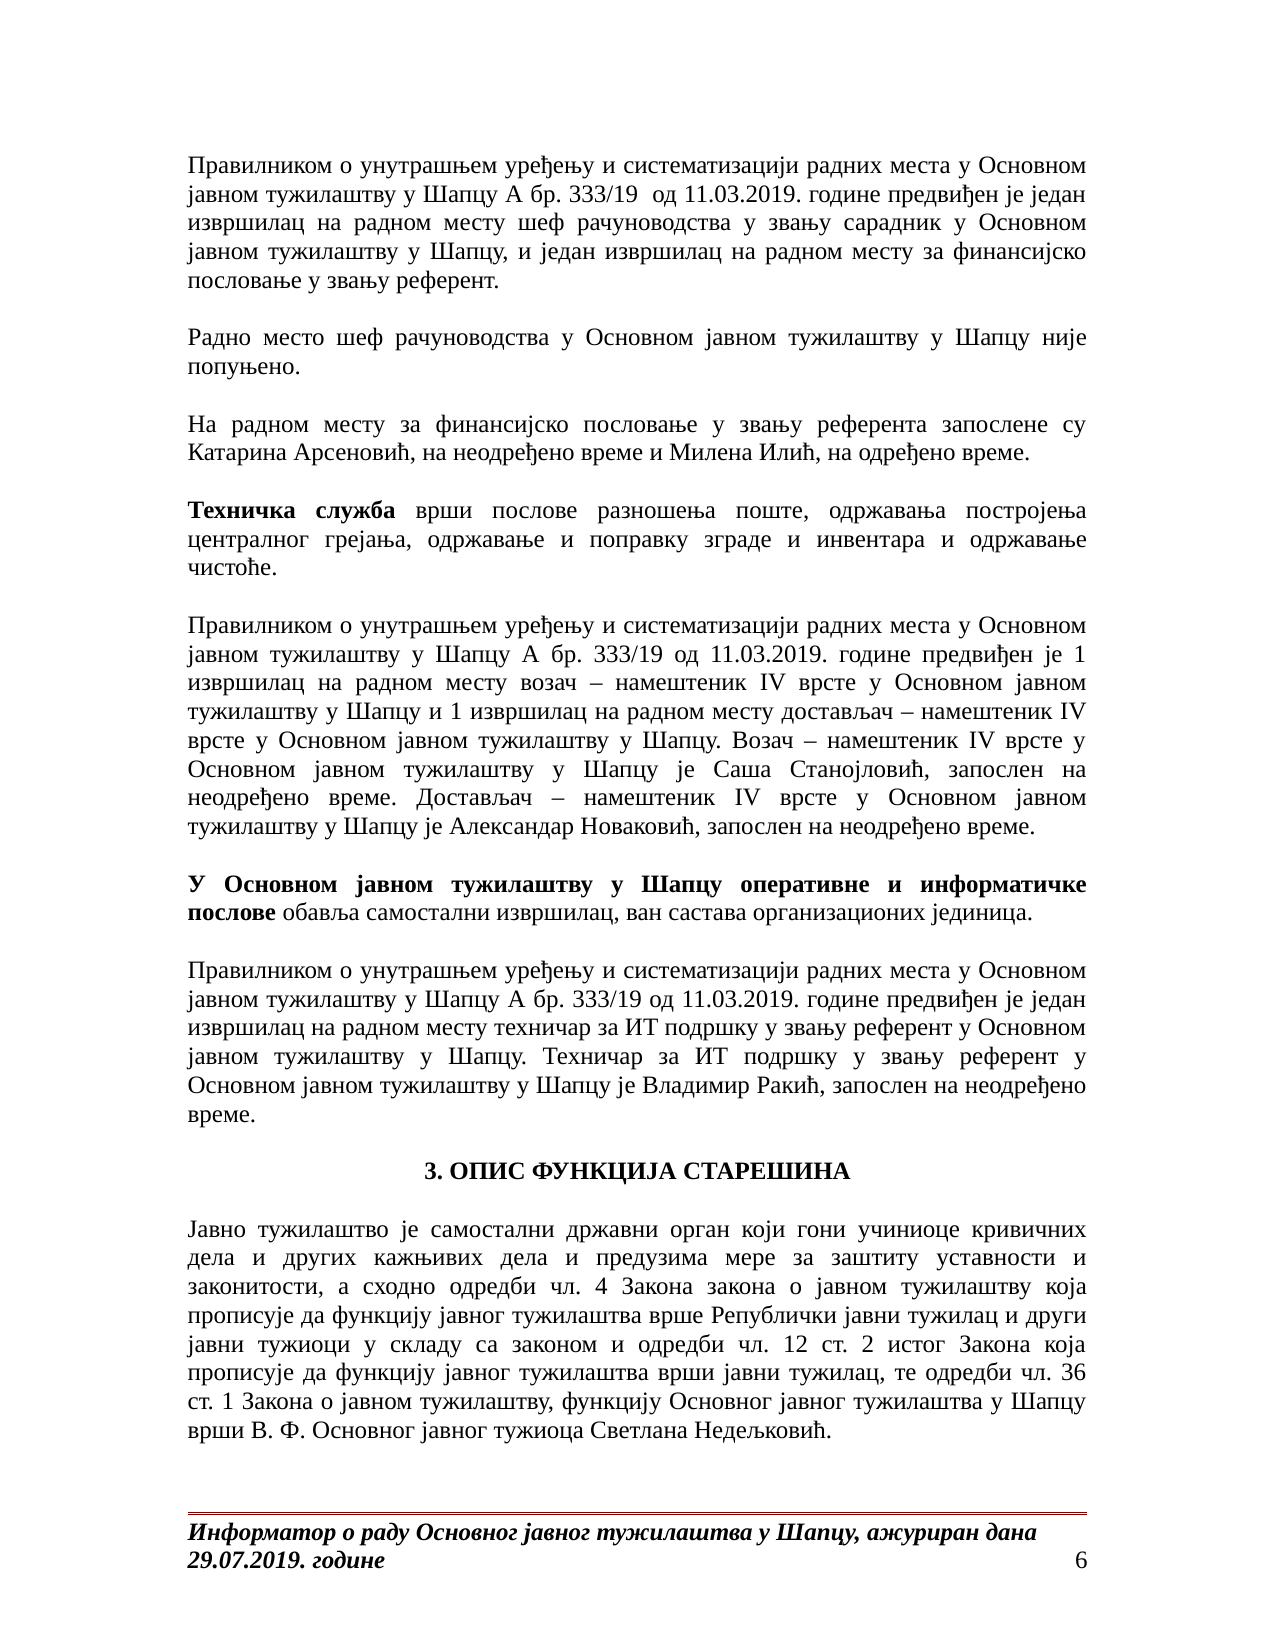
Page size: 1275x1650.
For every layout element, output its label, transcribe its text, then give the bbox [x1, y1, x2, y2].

text Техничка служба врши послове разношења поште, одржавања постројења централног грејања, одржавање и поправку зграде и инвентара и одржавање чистоће. [187, 495, 1087, 581]
text На радном месту за финансијско пословање у звању референтa запослене су Катарина Арсеновић, на неодређено време и Милена Илић, на одређено време. [187, 409, 1087, 466]
text Правилником о унутрашњем уређењу и систематизацији радних места у Основном јавном тужилаштву у Шапцу А бр. 333/19 од 11.03.2019. године предвиђен је један извршилац на радном месту шеф рачуноводства у звању сарадник у Основном јавном тужилаштву у Шапцу, и један извршилац на радном месту за финансијско пословање у звању референт. [187, 150, 1087, 294]
text 3. ОПИС ФУНКЦИЈА СТАРЕШИНА [187, 1156, 1087, 1185]
text Јавно тужилаштво је самостални државни орган који гони учиниоце кривичних дела и других кажњивих дела и предузима мере за заштиту уставности и законитости, а сходно одредби чл. 4 Закона закона о јавном тужилаштву која прописује да функцију јавног тужилаштва врше Републички јавни тужилац и други јавни тужиоци у складу са законом и одредби чл. 12 ст. 2 истог Закона која прописује да функцију јавног тужилаштва врши јавни тужилац, те одредби чл. 36 ст. 1 Закона о јавном тужилаштву, функцију Основног јавног тужилаштва у Шапцу врши В. Ф. Основног јавног тужиоца Светлана Недељковић. [187, 1214, 1087, 1444]
text Правилником о унутрашњем уређењу и систематизацији радних места у Основном јавном тужилаштву у Шапцу А бр. 333/19 од 11.03.2019. године предвиђен је 1 извршилац на радном месту возач – намештеник IV врсте у Основном јавном тужилаштву у Шапцу и 1 извршилац на радном месту достављач – намештеник IV врсте у Основном јавном тужилаштву у Шапцу. Возач – намештеник IV врсте у Основном јавном тужилаштву у Шапцу је Саша Станојловић, запослен на неодређено време. Достављач – намештеник IV врсте у Основном јавном тужилаштву у Шапцу је Александар Новаковић, запослен на неодређено време. [187, 610, 1087, 840]
text Радно место шеф рачуноводства у Основном јавном тужилаштву у Шапцу није попуњено. [187, 322, 1087, 380]
text Правилником о унутрашњем уређењу и систематизацији радних места у Основном јавном тужилаштву у Шапцу А бр. 333/19 од 11.03.2019. године предвиђен је један извршилац на радном месту техничар за ИТ подршку у звању референт у Основном јавном тужилаштву у Шапцу. Техничар за ИТ подршку у звању референт у Основном јавном тужилаштву у Шапцу је Владимир Ракић, запослен на неодређено време. [187, 955, 1087, 1127]
text У Основном јавном тужилаштву у Шапцу оперативне и информатичке послове обавља самостални извршилац, ван састава организационих јединица. [187, 869, 1087, 926]
